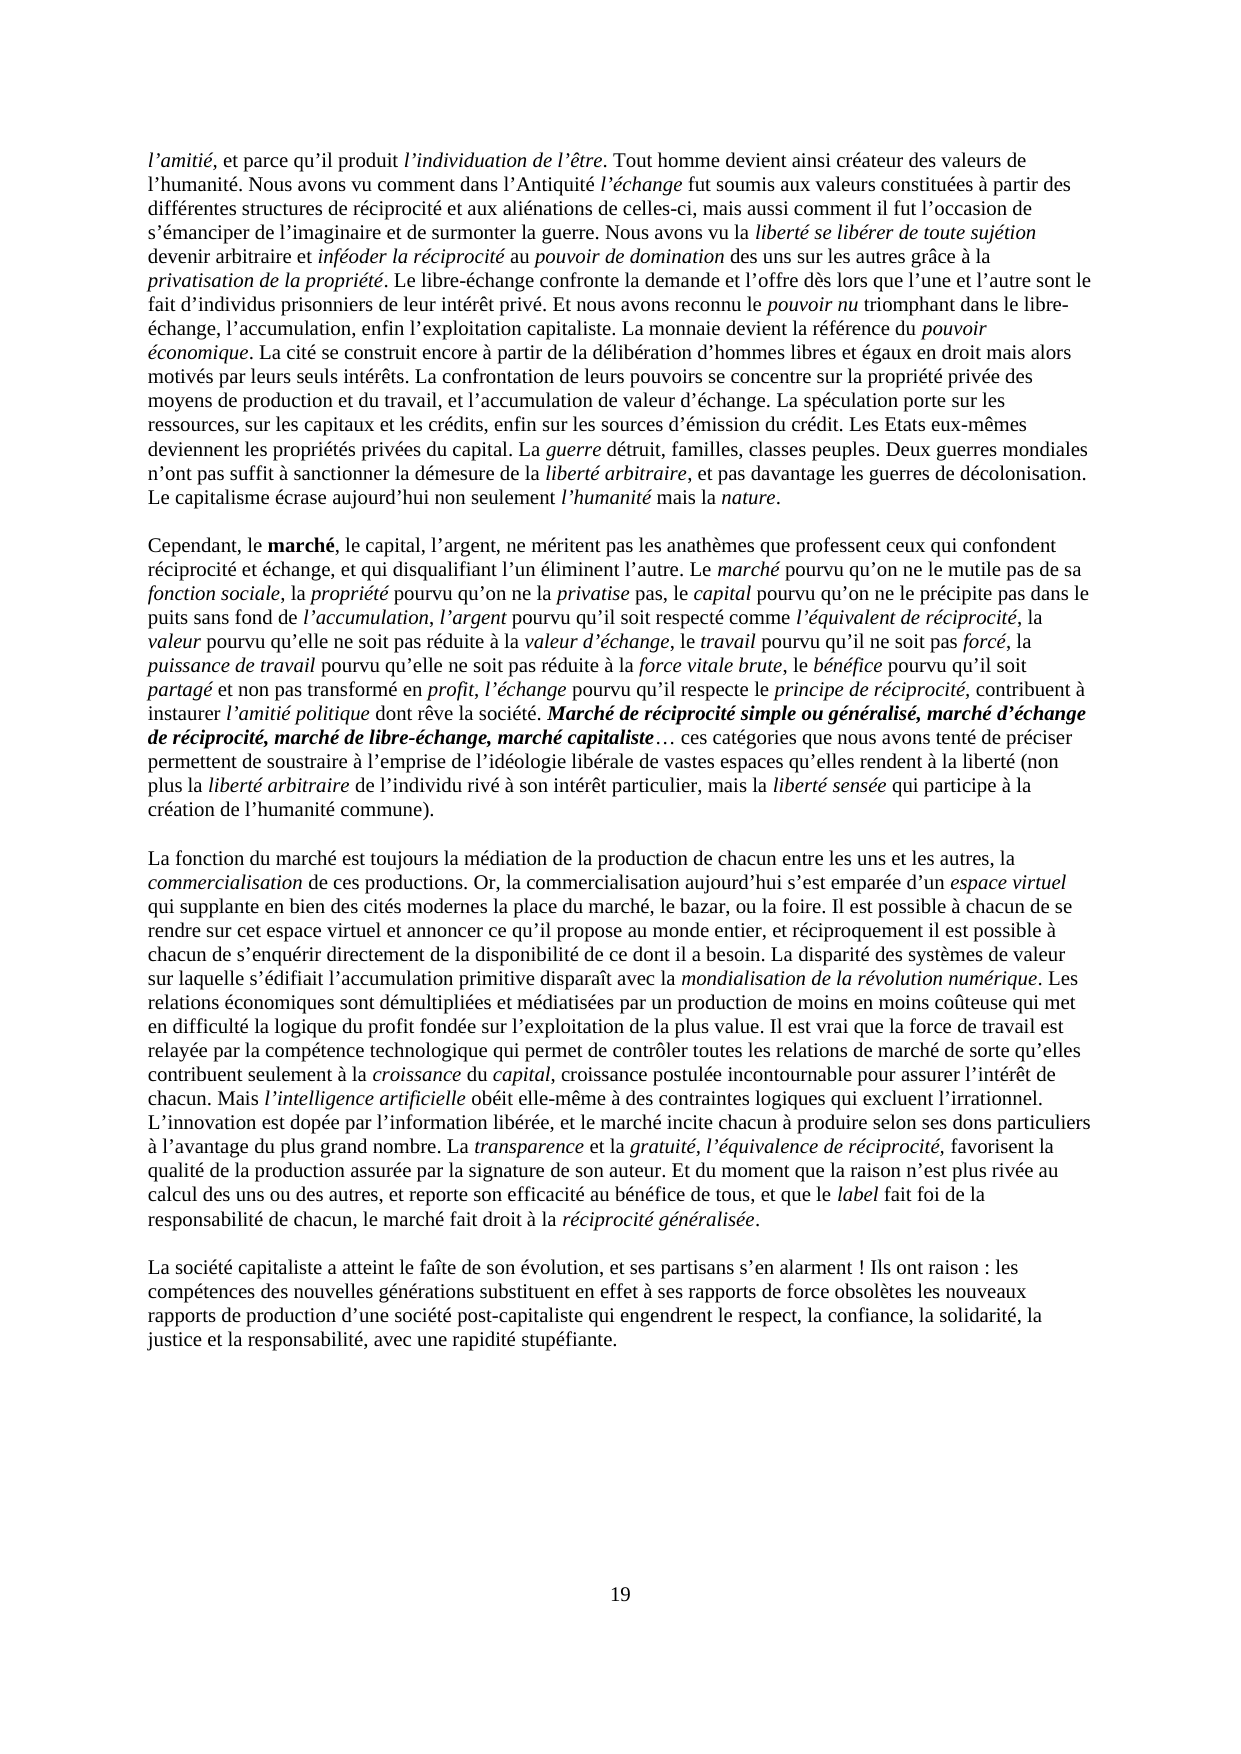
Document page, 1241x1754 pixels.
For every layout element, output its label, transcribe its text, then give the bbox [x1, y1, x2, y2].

text La fonction du marché est toujours la médiation de la production de chacun entre les uns et les autres, la commercialisation de ces productions. Or, la commercialisation aujourd’hui s’est emparée d’un espace virtuel qui supplante en bien des cités modernes la place du marché, le bazar, ou la foire. Il est possible à chacun de se rendre sur cet espace virtuel et annoncer ce qu’il propose au monde entier, et réciproquement il est possible à chacun de s’enquérir directement de la disponibilité de ce dont il a besoin. La disparité des systèmes de valeur sur laquelle s’édifiait l’accumulation primitive disparaît avec la mondialisation de la révolution numérique. Les relations économiques sont démultipliées et médiatisées par un production de moins en moins coûteuse qui met en difficulté la logique du profit fondée sur l’exploitation de la plus value. Il est vrai que la force de travail est relayée par la compétence technologique qui permet de contrôler toutes les relations de marché de sorte qu’elles contribuent seulement à la croissance du capital, croissance postulée incontournable pour assurer l’intérêt de chacun. Mais l’intelligence artificielle obéit elle-même à des contraintes logiques qui excluent l’irrationnel. L’innovation est dopée par l’information libérée, et le marché incite chacun à produire selon ses dons particuliers à l’avantage du plus grand nombre. La transparence et la gratuité, l’équivalence de réciprocité, favorisent la qualité de la production assurée par la signature de son auteur. Et du moment que la raison n’est plus rivée au calcul des uns ou des autres, et reporte son efficacité au bénéfice de tous, et que le label fait foi de la responsabilité de chacun, le marché fait droit à la réciprocité généralisée. [148, 846, 1092, 1231]
text l’amitié, et parce qu’il produit l’individuation de l’être. Tout homme devient ainsi créateur des valeurs de l’humanité. Nous avons vu comment dans l’Antiquité l’échange fut soumis aux valeurs constituées à partir des différentes structures de réciprocité et aux aliénations de celles-ci, mais aussi comment il fut l’occasion de s’émanciper de l’imaginaire et de surmonter la guerre. Nous avons vu la liberté se libérer de toute sujétion devenir arbitraire et inféoder la réciprocité au pouvoir de domination des uns sur les autres grâce à la privatisation de la propriété. Le libre-échange confronte la demande et l’offre dès lors que l’une et l’autre sont le fait d’individus prisonniers de leur intérêt privé. Et nous avons reconnu le pouvoir nu triomphant dans le libre-échange, l’accumulation, enfin l’exploitation capitaliste. La monnaie devient la référence du pouvoir économique. La cité se construit encore à partir de la délibération d’hommes libres et égaux en droit mais alors motivés par leurs seuls intérêts. La confrontation de leurs pouvoirs se concentre sur la propriété privée des moyens de production et du travail, et l’accumulation de valeur d’échange. La spéculation porte sur les ressources, sur les capitaux et les crédits, enfin sur les sources d’émission du crédit. Les Etats eux-mêmes deviennent les propriétés privées du capital. La guerre détruit, familles, classes peuples. Deux guerres mondiales n’ont pas suffit à sanctionner la démesure de la liberté arbitraire, et pas davantage les guerres de décolonisation. Le capitalisme écrase aujourd’hui non seulement l’humanité mais la nature. [148, 148, 1092, 509]
text La société capitaliste a atteint le faîte de son évolution, et ses partisans s’en alarment ! Ils ont raison : les compétences des nouvelles générations substituent en effet à ses rapports de force obsolètes les nouveaux rapports de production d’une société post-capitaliste qui engendrent le respect, la confiance, la solidarité, la justice et la responsabilité, avec une rapidité stupéfiante. [148, 1254, 1092, 1351]
text Cependant, le marché, le capital, l’argent, ne méritent pas les anathèmes que professent ceux qui confondent réciprocité et échange, et qui disqualifiant l’un éliminent l’autre. Le marché pourvu qu’on ne le mutile pas de sa fonction sociale, la propriété pourvu qu’on ne la privatise pas, le capital pourvu qu’on ne le précipite pas dans le puits sans fond de l’accumulation, l’argent pourvu qu’il soit respecté comme l’équivalent de réciprocité, la valeur pourvu qu’elle ne soit pas réduite à la valeur d’échange, le travail pourvu qu’il ne soit pas forcé, la puissance de travail pourvu qu’elle ne soit pas réduite à la force vitale brute, le bénéfice pourvu qu’il soit partagé et non pas transformé en profit, l’échange pourvu qu’il respecte le principe de réciprocité, contribuent à instaurer l’amitié politique dont rêve la société. Marché de réciprocité simple ou généralisé, marché d’échange de réciprocité, marché de libre-échange, marché capitaliste… ces catégories que nous avons tenté de préciser permettent de soustraire à l’emprise de l’idéologie libérale de vastes espaces qu’elles rendent à la liberté (non plus la liberté arbitraire de l’individu rivé à son intérêt particulier, mais la liberté sensée qui participe à la création de l’humanité commune). [148, 533, 1092, 821]
